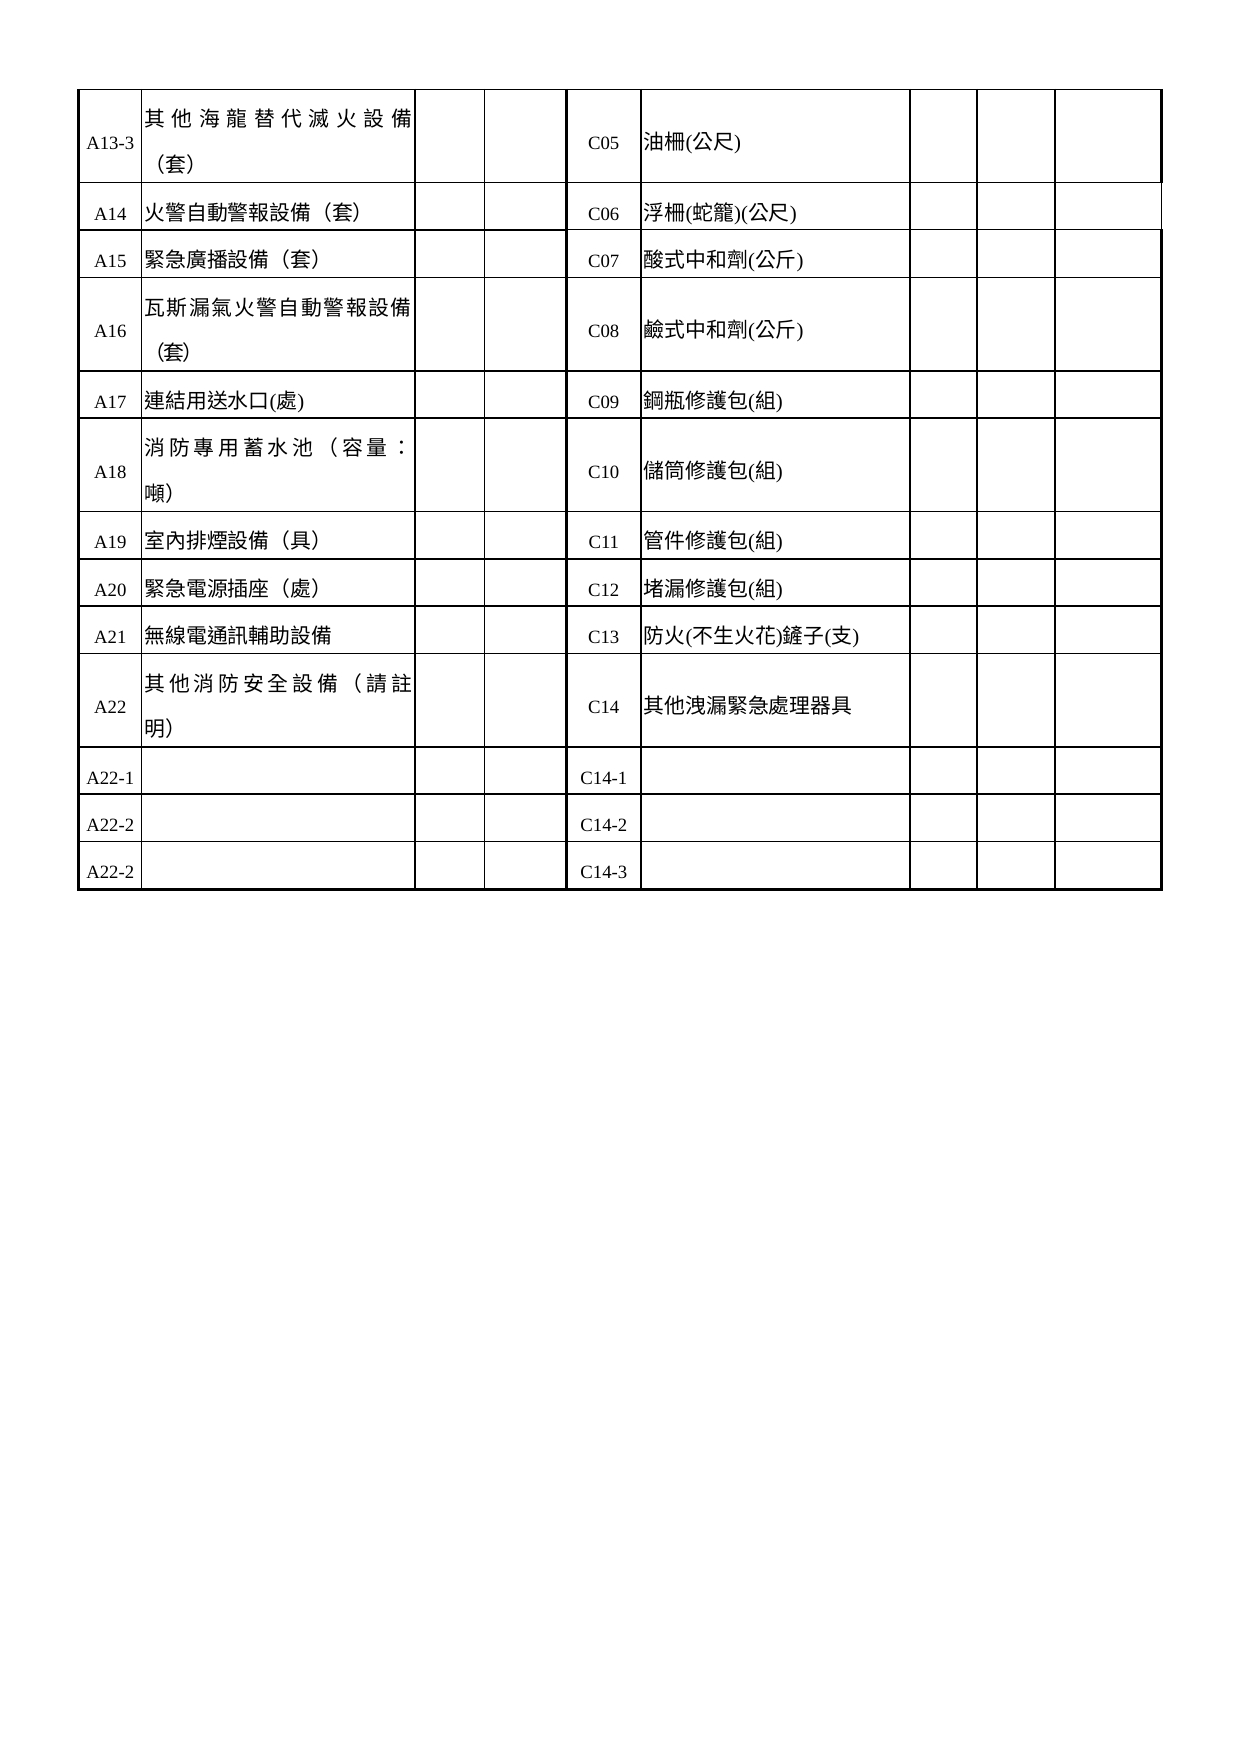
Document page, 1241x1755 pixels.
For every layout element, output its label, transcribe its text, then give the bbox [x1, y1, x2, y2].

table_cell 鋼瓶修護包(組) [642, 372, 909, 417]
table_cell [416, 560, 484, 605]
table_cell [978, 183, 1054, 229]
table_cell A21 [80, 607, 141, 653]
table_cell A22-2 [80, 842, 141, 888]
table_cell [978, 512, 1054, 558]
table_cell [416, 607, 484, 653]
table_cell [642, 795, 909, 841]
table_cell [978, 795, 1054, 841]
table_cell [911, 512, 976, 558]
table_cell [978, 230, 1054, 277]
table_cell 其他消防安全設備（請註明） [142, 654, 414, 746]
table_cell A22 [80, 654, 141, 746]
table_cell [978, 654, 1054, 746]
table_cell C14-2 [568, 795, 640, 841]
table_cell A19 [80, 512, 141, 558]
table_cell [1056, 90, 1160, 182]
table_cell [911, 748, 976, 793]
table_cell C06 [568, 183, 640, 229]
table_cell [642, 748, 909, 793]
table_cell C10 [568, 419, 640, 511]
table_cell [911, 419, 976, 511]
table_cell C14 [568, 654, 640, 746]
table_cell A13-3 [80, 90, 141, 182]
table_cell [485, 654, 565, 746]
table_cell [485, 795, 565, 841]
table_cell A16 [80, 278, 141, 370]
table_cell 緊急電源插座（處） [142, 560, 414, 605]
table_cell 管件修護包(組) [642, 512, 909, 558]
table_cell [485, 419, 565, 511]
table_cell 堵漏修護包(組) [642, 560, 909, 605]
table_cell 緊急廣播設備（套） [142, 231, 414, 277]
table_cell [485, 231, 565, 277]
table_cell [416, 795, 484, 841]
table_cell 防火(不生火花)鏟子(支) [642, 607, 909, 653]
table_cell A20 [80, 560, 141, 605]
table_cell [485, 90, 565, 182]
table_cell C08 [568, 278, 640, 370]
table_cell [978, 607, 1054, 653]
table_cell [1056, 183, 1161, 229]
table_cell [911, 560, 976, 605]
table_cell [911, 842, 976, 888]
table_cell A22-1 [80, 748, 141, 793]
table_cell [416, 183, 484, 229]
table_cell [416, 372, 484, 417]
table_cell 油柵(公尺) [642, 90, 909, 182]
table_cell [416, 842, 484, 888]
table_cell [642, 842, 909, 888]
table_cell 其他洩漏緊急處理器具 [642, 654, 909, 746]
table_cell [416, 90, 484, 182]
table_cell [911, 278, 976, 370]
table_cell 瓦斯漏氣火警自動警報設備（套） [142, 278, 414, 370]
table_cell C11 [568, 512, 640, 558]
table_cell C12 [568, 560, 640, 605]
table_cell [1056, 748, 1160, 793]
table_cell [1056, 419, 1160, 511]
table_cell [142, 842, 414, 888]
table_cell [911, 90, 976, 182]
table_cell C07 [568, 230, 640, 277]
table_cell [1056, 607, 1160, 653]
table_cell [1056, 278, 1160, 370]
table_cell [978, 90, 1054, 182]
table_cell 其他海龍替代滅火設備（套） [142, 90, 414, 182]
table_cell [416, 419, 484, 511]
table_cell [1056, 372, 1160, 417]
table_cell [485, 560, 565, 605]
table_cell A18 [80, 419, 141, 511]
table_cell 酸式中和劑(公斤) [642, 230, 909, 277]
table_cell A14 [80, 183, 141, 229]
table_cell 浮柵(蛇籠)(公尺) [642, 183, 909, 229]
table_cell [485, 372, 565, 417]
table_cell A22-2 [80, 795, 141, 841]
table_cell [416, 654, 484, 746]
table_cell [485, 278, 565, 370]
table_cell [911, 372, 976, 417]
table_cell C05 [568, 90, 640, 182]
table_cell C13 [568, 607, 640, 653]
table_cell [1056, 512, 1160, 558]
table_cell A15 [80, 231, 141, 277]
table_cell [911, 183, 976, 229]
table_cell C14-1 [568, 748, 640, 793]
table_cell [485, 512, 565, 558]
table_cell [416, 512, 484, 558]
table_cell [911, 607, 976, 653]
table_cell [142, 748, 414, 793]
table_cell [1056, 560, 1160, 605]
table_cell [485, 607, 565, 653]
table_cell 火警自動警報設備（套） [142, 183, 414, 229]
table_cell [911, 795, 976, 841]
table_cell [911, 654, 976, 746]
table_cell [978, 419, 1054, 511]
table_cell [911, 230, 976, 277]
table_cell [1056, 842, 1160, 888]
table_cell C14-3 [568, 842, 640, 888]
table_cell [416, 278, 484, 370]
table_cell [978, 842, 1054, 888]
table_cell [485, 842, 565, 888]
table_cell 消防專用蓄水池（容量：噸） [142, 419, 414, 511]
table_cell 鹼式中和劑(公斤) [642, 278, 909, 370]
table_cell [978, 748, 1054, 793]
table_cell [1056, 795, 1160, 841]
table_cell 連結用送水口(處) [142, 372, 414, 417]
table_cell 室內排煙設備（具） [142, 512, 414, 558]
table_cell [978, 278, 1054, 370]
table_cell [142, 795, 414, 841]
table_cell [978, 560, 1054, 605]
table_cell [978, 372, 1054, 417]
table_cell A17 [80, 372, 141, 417]
table_cell [1056, 654, 1160, 746]
table_cell C09 [568, 372, 640, 417]
table_cell 儲筒修護包(組) [642, 419, 909, 511]
table_cell [485, 183, 565, 229]
table_cell [416, 748, 484, 793]
table_cell [1056, 230, 1160, 277]
table_cell [485, 748, 565, 793]
table_cell [416, 231, 484, 277]
table_cell 無線電通訊輔助設備 [142, 607, 414, 653]
